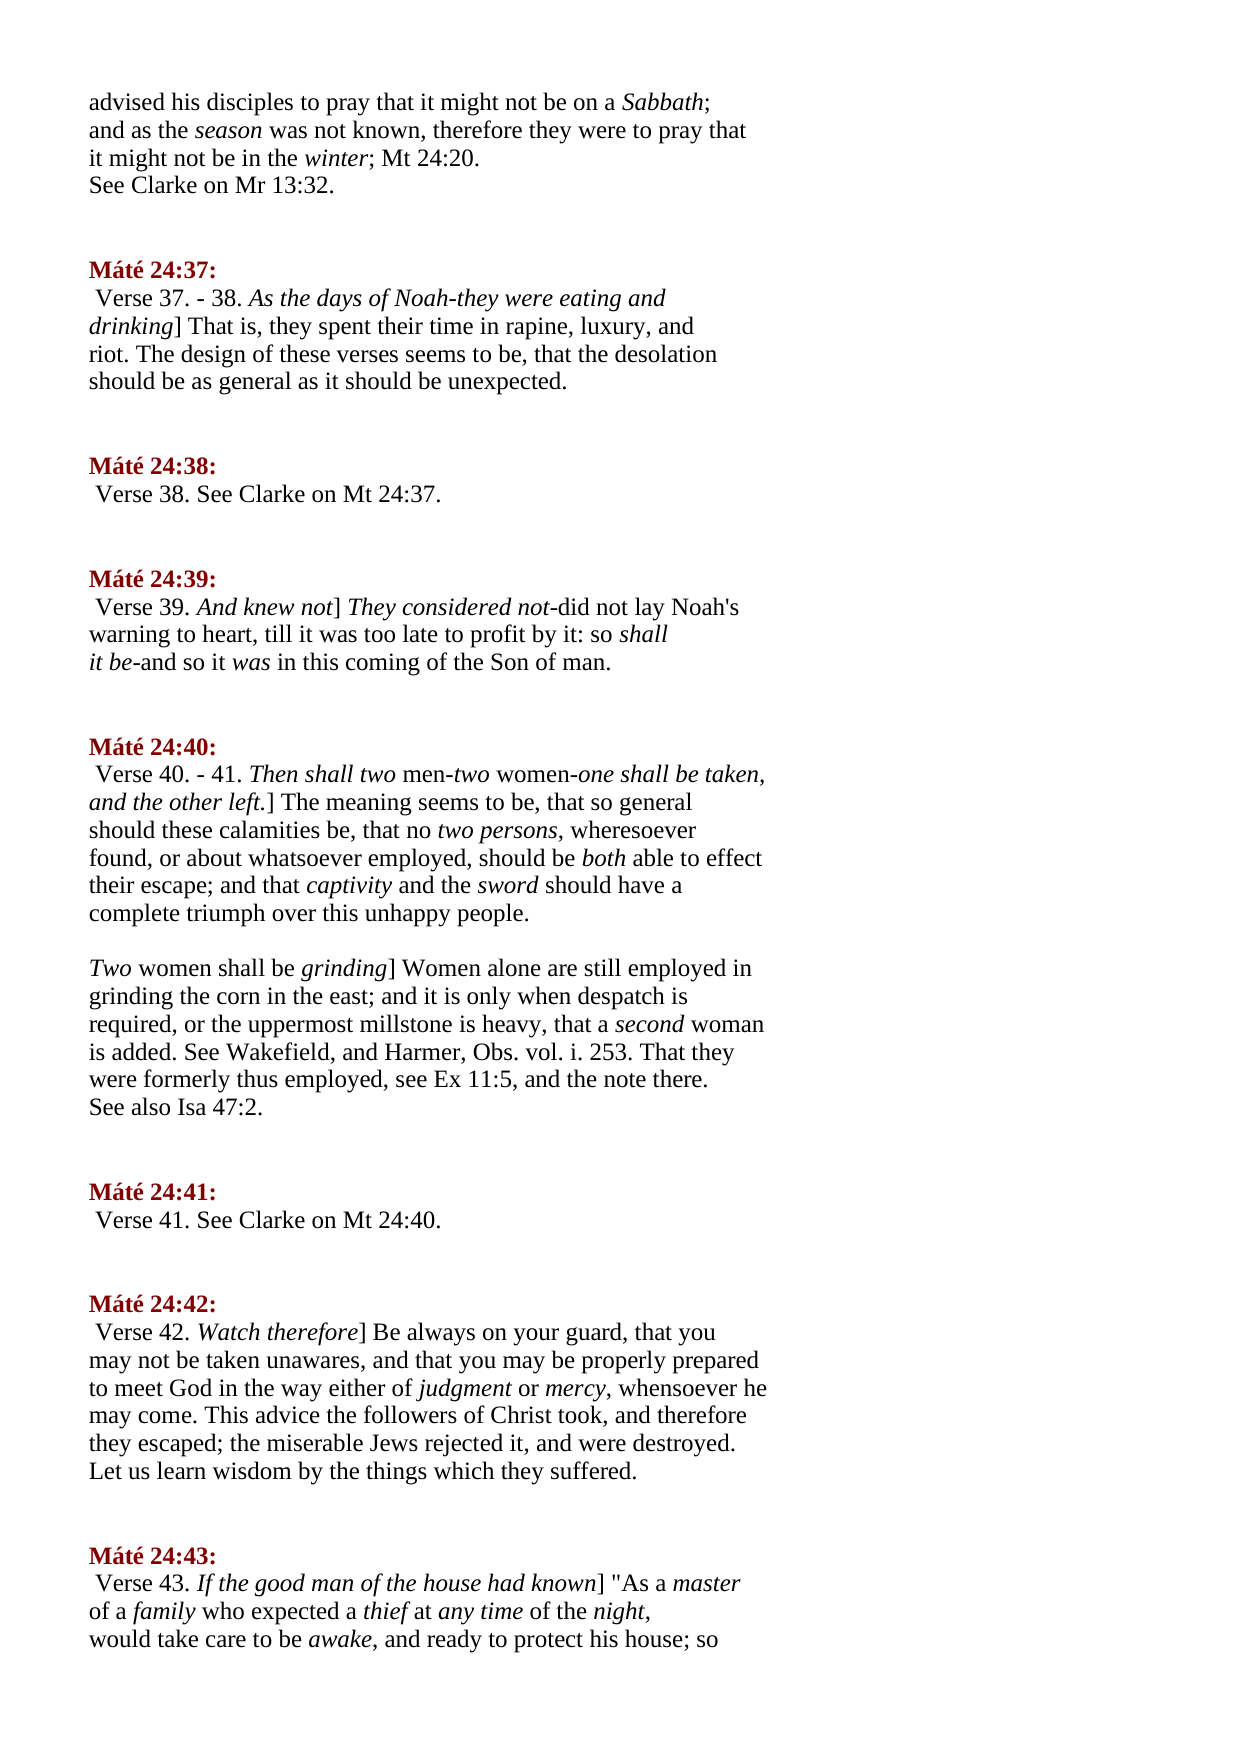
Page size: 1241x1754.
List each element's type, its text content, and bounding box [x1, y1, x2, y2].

text Máté 24:40: [88, 733, 1152, 761]
text Máté 24:39: [88, 565, 1152, 593]
text Máté 24:42: [88, 1291, 1152, 1318]
text Verse 43. If the good man of the house had known] "As a master of a family who expected a thief at any time of the night, would take care to be awake, and ready to protect his house; so [88, 1569, 1152, 1653]
text Verse 42. Watch therefore] Be always on your guard, that you may not be taken unawares, and that you may be properly prepared to meet God in the way either of judgment or mercy, whensoever he may come. This advice the followers of Christ took, and therefore they escaped; the miserable Jews rejected it, and were destroyed. Let us learn wisdom by the things which they suffered. [88, 1318, 1152, 1512]
text Verse 39. And knew not] They considered not-did not lay Noah's warning to heart, till it was too late to profit by it: so shall it be-and so it was in this coming of the Son of man. [88, 593, 1152, 703]
text Máté 24:37: [88, 257, 1152, 284]
text advised his disciples to pray that it might not be on a Sabbath; and as the season was not known, therefore they were to pray that it might not be in the winter; Mt 24:20. See Clarke on Mr 13:32. [88, 88, 1152, 227]
text Máté 24:43: [88, 1542, 1152, 1569]
text Máté 24:41: [88, 1178, 1152, 1206]
text Verse 41. See Clarke on Mt 24:40. [88, 1206, 1152, 1261]
text Máté 24:38: [88, 452, 1152, 480]
text Verse 37. - 38. As the days of Noah-they were eating and drinking] That is, they spent their time in rapine, luxury, and riot. The design of these verses seems to be, that the desolation should be as general as it should be unexpected. [88, 284, 1152, 423]
text Verse 38. See Clarke on Mt 24:37. [88, 480, 1152, 535]
text Verse 40. - 41. Then shall two men-two women-one shall be taken, and the other left.] The meaning seems to be, that so general should these calamities be, that no two persons, wheresoever found, or about whatsoever employed, should be both able to effect their escape; and that captivity and the sword should have a complete triumph over this unhappy people. Two women shall be grinding] Women alone are still employed in grinding the corn in the east; and it is only when despatch is required, or the uppermost millstone is heavy, that a second woman is added. See Wakefield, and Harmer, Obs. vol. i. 253. That they were formerly thus employed, see Ex 11:5, and the note there. See also Isa 47:2. [88, 761, 1152, 1148]
